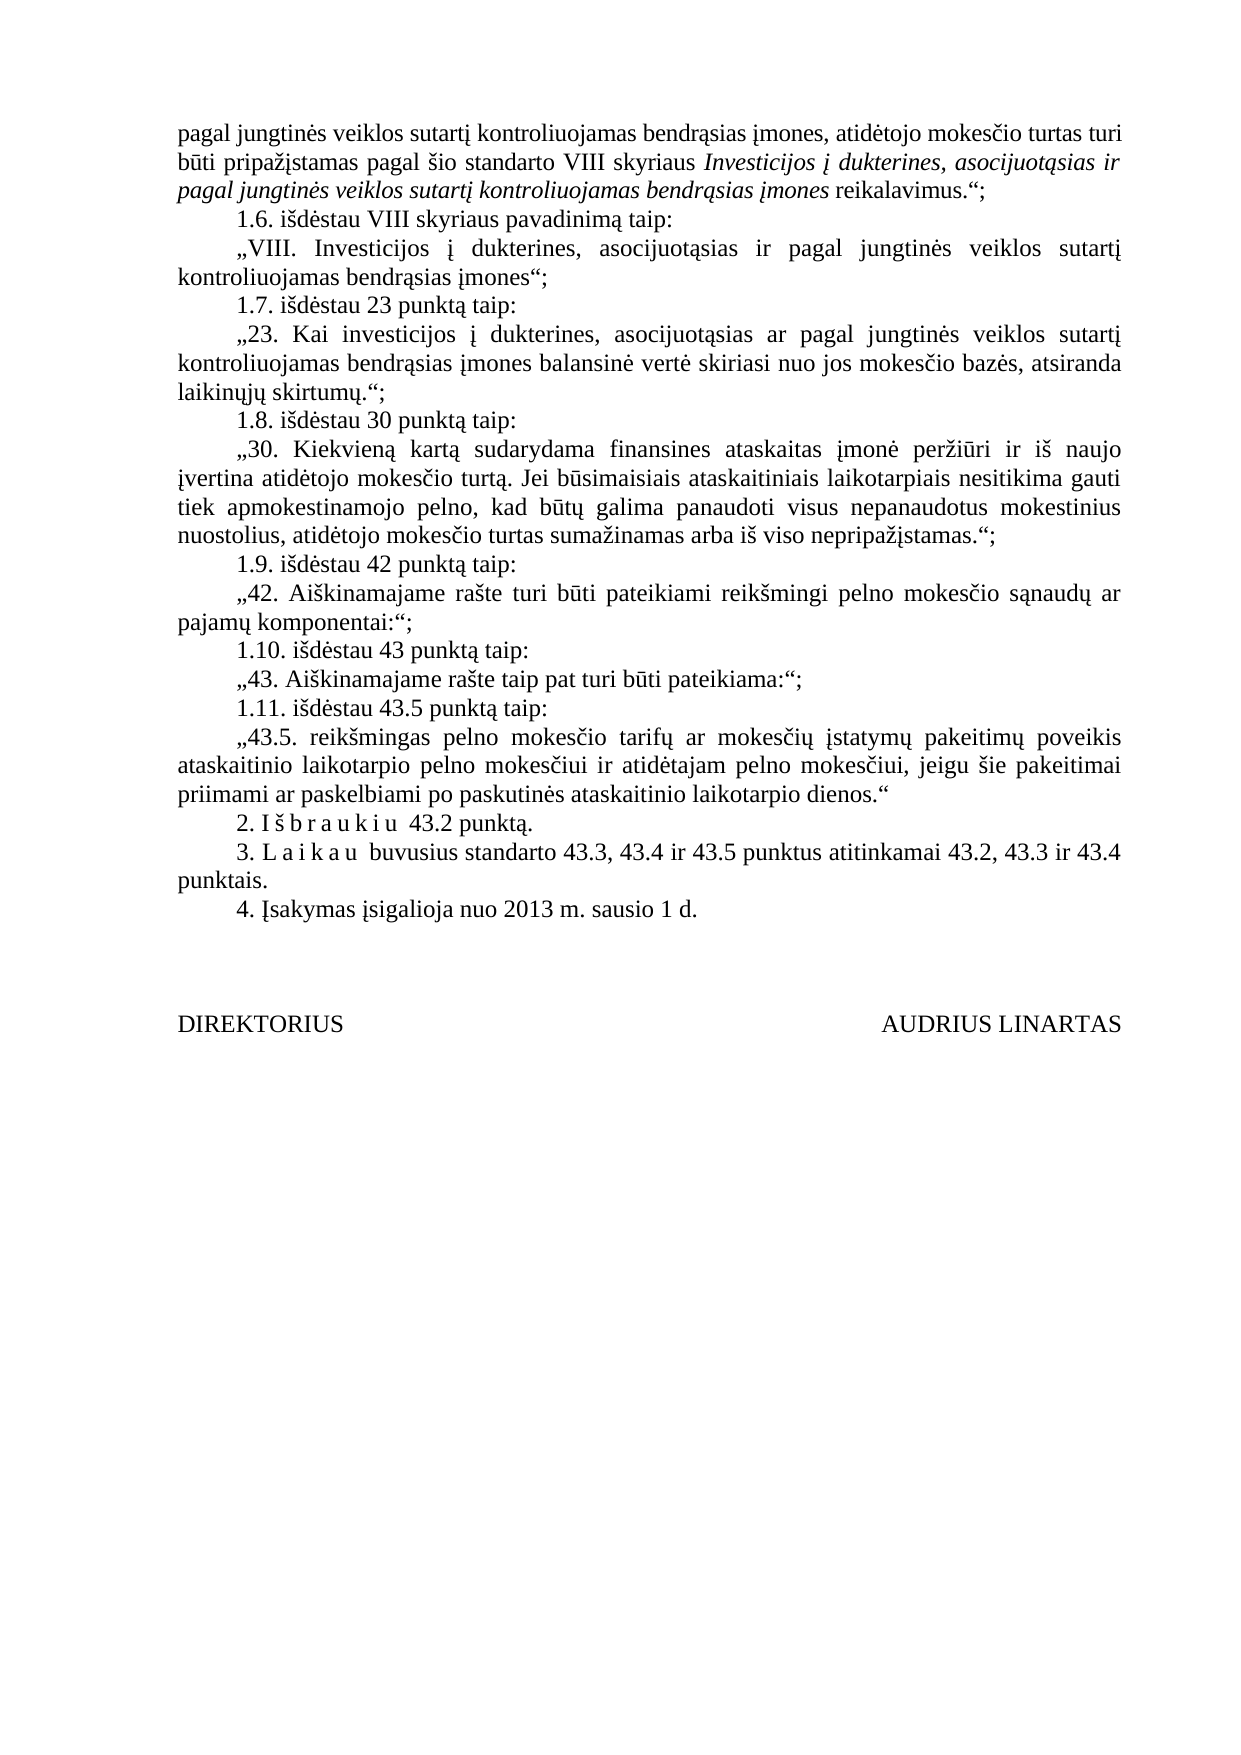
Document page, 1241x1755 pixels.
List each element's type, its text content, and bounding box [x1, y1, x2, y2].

text „42. Aiškinamajame rašte turi būti pateikiami reikšmingi pelno mokesčio sąnaudų ar pajamų komponentai:“; [177, 578, 1122, 636]
text 1.6. išdėstau VIII skyriaus pavadinimą taip: [177, 204, 1122, 233]
text Direktorius Audrius Linartas [177, 1009, 1122, 1038]
text 1.8. išdėstau 30 punktą taip: [177, 406, 1122, 434]
text „43.5. reikšmingas pelno mokesčio tarifų ar mokesčių įstatymų pakeitimų poveikis ataskaitinio laikotarpio pelno mokesčiui ir atidėtajam pelno mokesčiui, jeigu šie pakeitimai priimami ar paskelbiami po paskutinės ataskaitinio laikotarpio dienos.“ [177, 722, 1122, 808]
text „30. Kiekvieną kartą sudarydama finansines ataskaitas įmonė peržiūri ir iš naujo įvertina atidėtojo mokesčio turtą. Jei būsimaisiais ataskaitiniais laikotarpiais nesitikima gauti tiek apmokestinamojo pelno, kad būtų galima panaudoti visus nepanaudotus mokestinius nuostolius, atidėtojo mokesčio turtas sumažinamas arba iš viso nepripažįstamas.“; [177, 434, 1122, 549]
text 1.9. išdėstau 42 punktą taip: [177, 549, 1122, 578]
text „43. Aiškinamajame rašte taip pat turi būti pateikiama:“; [177, 664, 1122, 693]
text 3. Laikau buvusius standarto 43.3, 43.4 ir 43.5 punktus atitinkamai 43.2, 43.3 ir 43.4 punktais. [177, 837, 1122, 894]
text 1.11. išdėstau 43.5 punktą taip: [177, 693, 1122, 722]
text pagal jungtinės veiklos sutartį kontroliuojamas bendrąsias įmones, atidėtojo mokesčio turtas turi būti pripažįstamas pagal šio standarto VIII skyriaus Investicijos į dukterines, asocijuotąsias ir pagal jungtinės veiklos sutartį kontroliuojamas bendrąsias įmones reikalavimus.“; [177, 118, 1122, 204]
text 2. Išbraukiu 43.2 punktą. [177, 808, 1122, 837]
text „VIII. Investicijos į dukterines, asocijuotąsias ir pagal jungtinės veiklos sutartį kontroliuojamas bendrąsias įmones“; [177, 233, 1122, 291]
text 1.10. išdėstau 43 punktą taip: [177, 636, 1122, 664]
text 4. Įsakymas įsigalioja nuo 2013 m. sausio 1 d. [177, 894, 1122, 923]
text 1.7. išdėstau 23 punktą taip: [177, 291, 1122, 319]
text „23. Kai investicijos į dukterines, asocijuotąsias ar pagal jungtinės veiklos sutartį kontroliuojamas bendrąsias įmones balansinė vertė skiriasi nuo jos mokesčio bazės, atsiranda laikinųjų skirtumų.“; [177, 319, 1122, 406]
